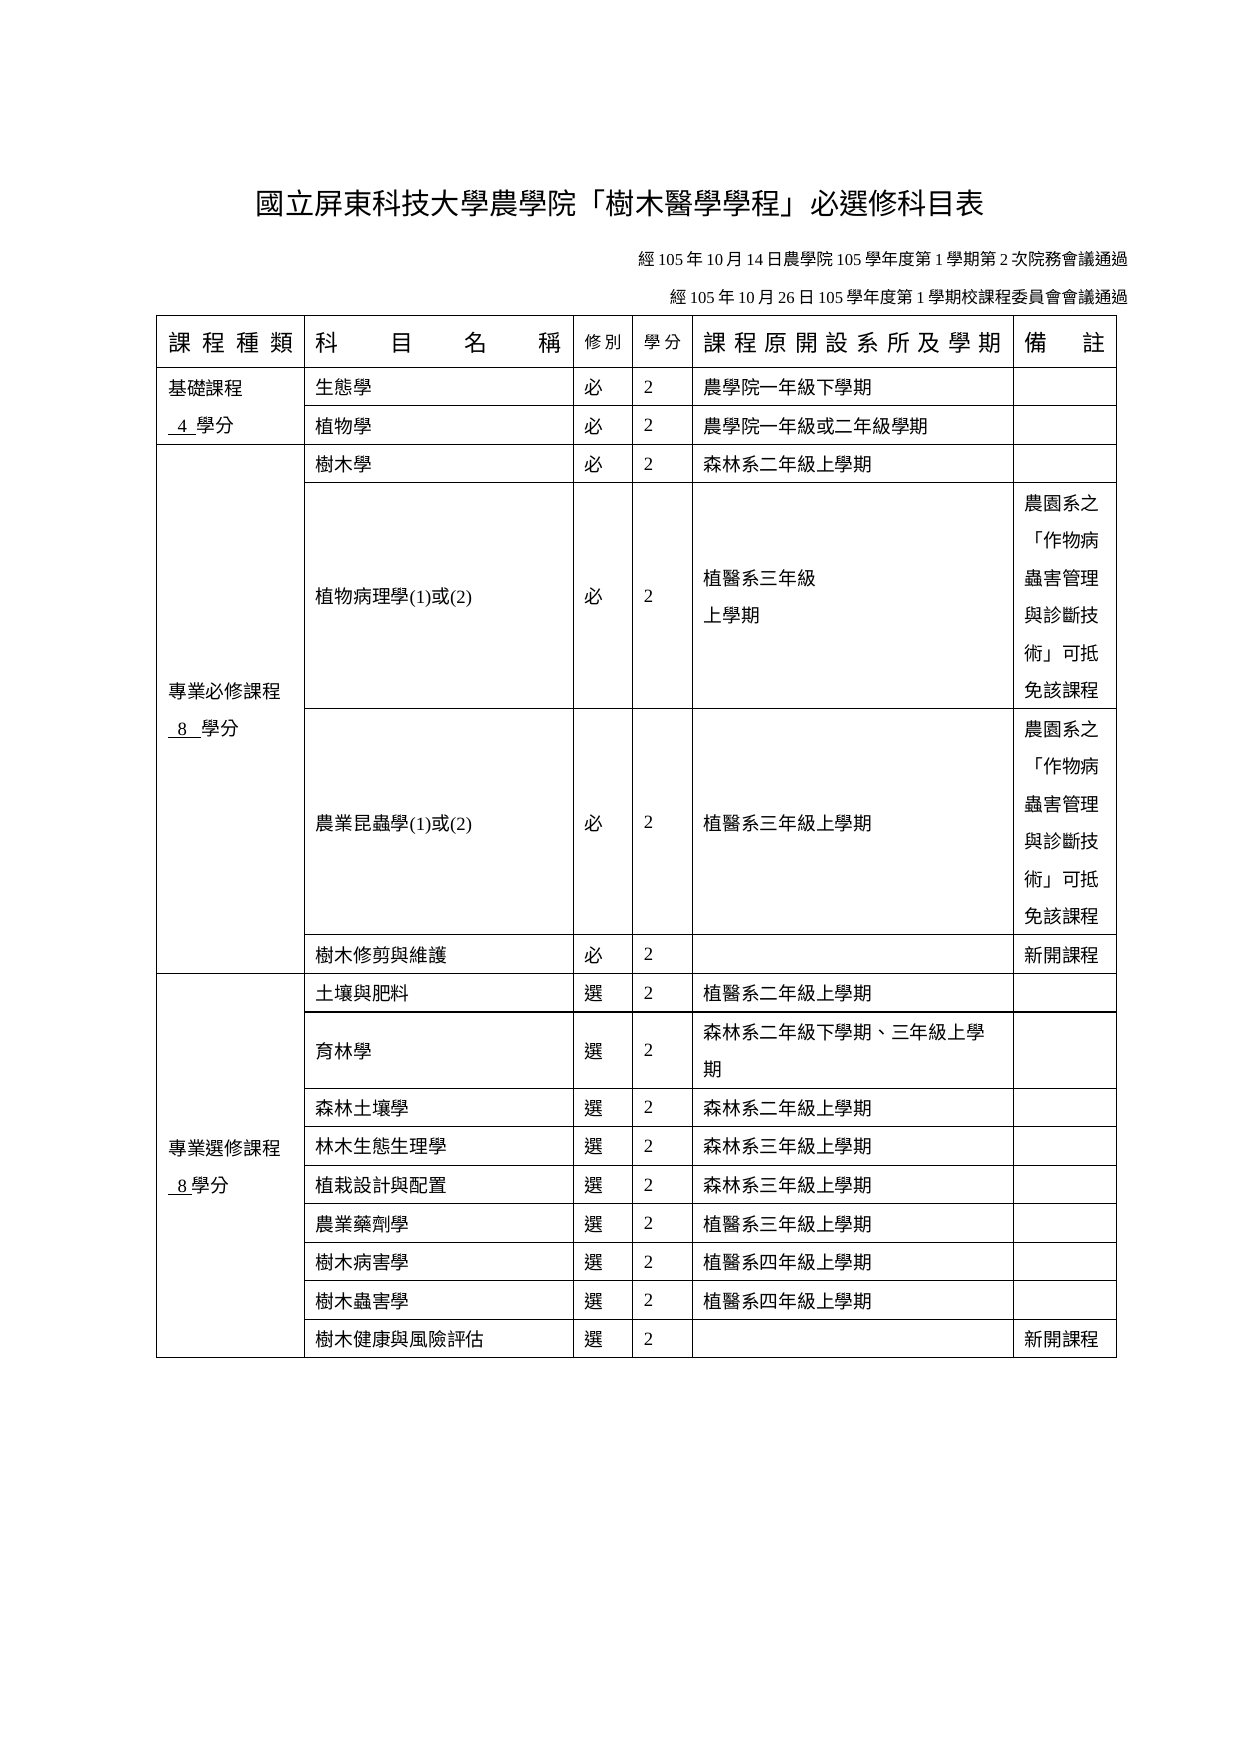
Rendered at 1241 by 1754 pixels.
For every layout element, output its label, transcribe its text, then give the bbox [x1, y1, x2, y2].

table_cell 選 [574, 1166, 632, 1203]
table_cell 選 [574, 1243, 632, 1280]
table_cell 植醫系四年級上學期 [693, 1243, 1013, 1280]
table_header 課程原開設系所及學期 [693, 316, 1013, 367]
table_cell 2 [633, 974, 692, 1011]
table_cell [693, 1320, 1013, 1357]
table_cell 必 [574, 935, 632, 973]
text 經105年10月14日農學院105學年度第1學期第2次院務會議通過 [112, 239, 1128, 277]
table_cell [1014, 1166, 1116, 1203]
table_cell [1014, 1243, 1116, 1280]
table_cell [1014, 368, 1116, 405]
table_cell 2 [633, 1243, 692, 1280]
table_cell 樹木健康與風險評估 [305, 1320, 573, 1357]
table_cell 森林系三年級上學期 [693, 1127, 1013, 1164]
table_cell 植醫系三年級上學期 [693, 1204, 1013, 1242]
table_cell 樹木修剪與維護 [305, 935, 573, 973]
table_cell 植栽設計與配置 [305, 1166, 573, 1203]
table_cell [1014, 1127, 1116, 1164]
table_cell 選 [574, 974, 632, 1011]
table_cell 植醫系三年級 上學期 [693, 483, 1013, 708]
table_cell 2 [633, 1127, 692, 1164]
table_cell 新開課程 [1014, 935, 1116, 973]
table_cell 2 [633, 935, 692, 973]
table_cell 農業藥劑學 [305, 1204, 573, 1242]
table_cell 2 [633, 1320, 692, 1357]
table_cell 選 [574, 1204, 632, 1242]
table_cell [1014, 1089, 1116, 1126]
table_cell 植醫系四年級上學期 [693, 1281, 1013, 1319]
table_cell 2 [633, 1166, 692, 1203]
table_cell 必 [574, 483, 632, 708]
table_cell 2 [633, 483, 692, 708]
table_cell [1014, 1204, 1116, 1242]
table_cell [693, 935, 1013, 973]
table_cell 土壤與肥料 [305, 974, 573, 1011]
table_cell 2 [633, 368, 692, 405]
table_cell 森林土壤學 [305, 1089, 573, 1126]
text 經105年10月26日105學年度第1學期校課程委員會會議通過 [112, 277, 1128, 314]
table_header 修別 [574, 316, 632, 367]
table_header 科目名稱 [305, 316, 573, 367]
table_cell 植物病理學(1)或(2) [305, 483, 573, 708]
table_cell 選 [574, 1127, 632, 1164]
table_cell 選 [574, 1013, 632, 1087]
table_header 學分 [633, 316, 692, 367]
table_cell 必 [574, 406, 632, 444]
table_cell 基礎課程 4 學分 [157, 368, 304, 444]
table_cell 2 [633, 1204, 692, 1242]
table_cell 2 [633, 709, 692, 934]
table_cell 樹木學 [305, 445, 573, 482]
table_cell 選 [574, 1320, 632, 1357]
table_cell [1014, 974, 1116, 1011]
table_cell 專業選修課程 8 學分 [157, 974, 304, 1357]
table_cell 森林系三年級上學期 [693, 1166, 1013, 1203]
table_cell 2 [633, 445, 692, 482]
table_cell 專業必修課程 8 學分 [157, 445, 304, 973]
table_cell 必 [574, 368, 632, 405]
table_cell 農園系之「作物病蟲害管理與診斷技術」可抵免該課程 [1014, 709, 1116, 934]
table_cell 農學院一年級下學期 [693, 368, 1013, 405]
table_cell 森林系二年級下學期、三年級上學期 [693, 1013, 1013, 1087]
table_cell 生態學 [305, 368, 573, 405]
table_cell 選 [574, 1089, 632, 1126]
table_cell 必 [574, 445, 632, 482]
table_cell 植醫系二年級上學期 [693, 974, 1013, 1011]
text 國立屏東科技大學農學院「樹木醫學學程」必選修科目表 [112, 164, 1128, 239]
table_cell 育林學 [305, 1013, 573, 1087]
table_cell 樹木病害學 [305, 1243, 573, 1280]
table_cell [1014, 406, 1116, 444]
table_header 課程種類 [157, 316, 304, 367]
table_cell 2 [633, 1281, 692, 1319]
table_cell 2 [633, 1013, 692, 1087]
table_header 備註 [1014, 316, 1116, 367]
table_cell 必 [574, 709, 632, 934]
table_cell [1014, 1013, 1116, 1087]
table_cell 農學院一年級或二年級學期 [693, 406, 1013, 444]
table_cell 植物學 [305, 406, 573, 444]
table_cell 森林系二年級上學期 [693, 445, 1013, 482]
table_cell [1014, 1281, 1116, 1319]
table_cell 農園系之「作物病蟲害管理與診斷技術」可抵免該課程 [1014, 483, 1116, 708]
table_cell 樹木蟲害學 [305, 1281, 573, 1319]
table_cell [1014, 445, 1116, 482]
table_cell 新開課程 [1014, 1320, 1116, 1357]
table_cell 林木生態生理學 [305, 1127, 573, 1164]
table_cell 農業昆蟲學(1)或(2) [305, 709, 573, 934]
table_cell 森林系二年級上學期 [693, 1089, 1013, 1126]
table_cell 2 [633, 1089, 692, 1126]
table_cell 選 [574, 1281, 632, 1319]
table_cell 2 [633, 406, 692, 444]
table_cell 植醫系三年級上學期 [693, 709, 1013, 934]
